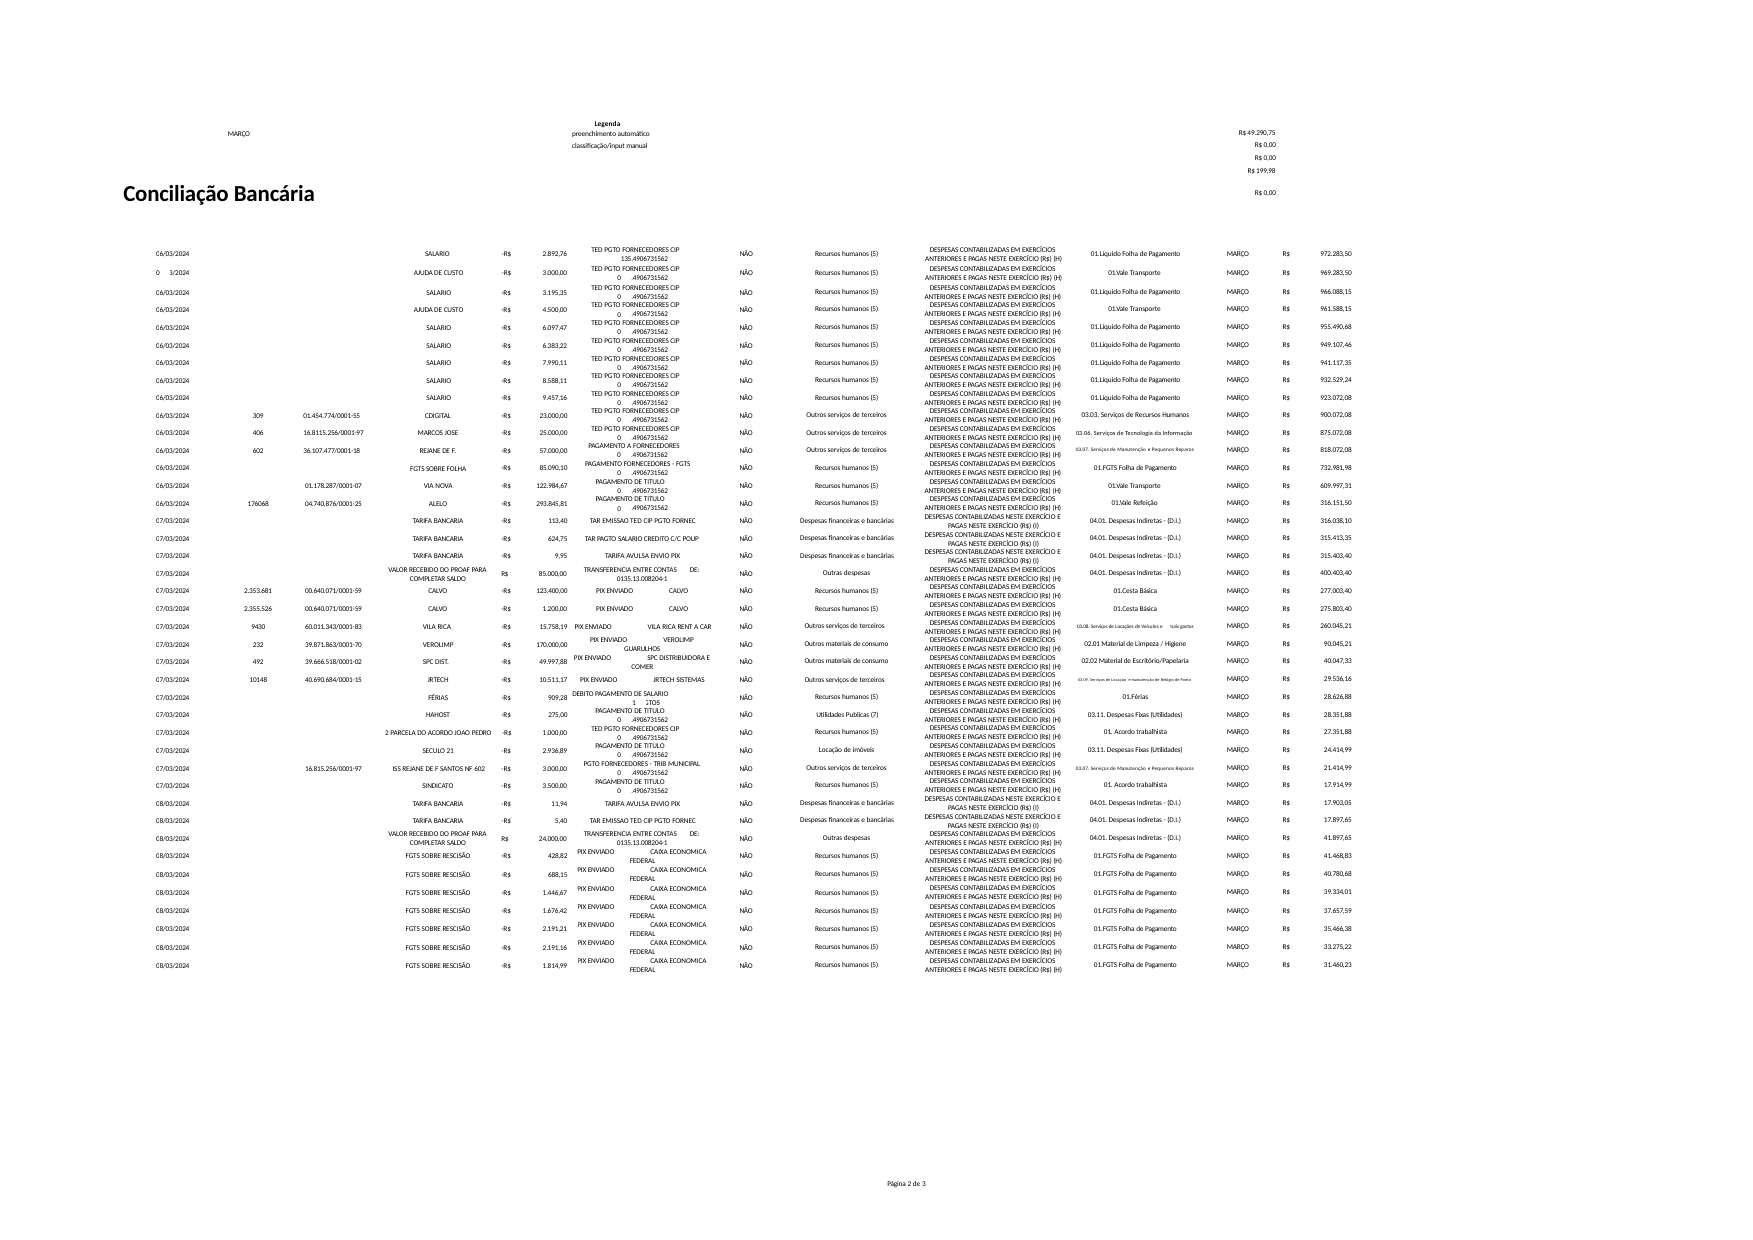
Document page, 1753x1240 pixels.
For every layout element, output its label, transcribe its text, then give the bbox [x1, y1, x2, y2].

text -R$ [501, 943, 522, 952]
text 6/03/2024 [159, 411, 200, 420]
text NÃO [739, 605, 763, 613]
text 875.072,08 [1320, 428, 1363, 437]
text classificação/input manual [572, 142, 658, 150]
text 28.626,88 [1324, 693, 1363, 701]
text Outros serviços de terceiros [806, 411, 898, 419]
text TED PGTO FORNECEDORES CIP [591, 264, 707, 273]
text R$ [1282, 569, 1301, 577]
text 135.4906731562 [631, 786, 719, 795]
text 6/03/2024 [159, 306, 200, 314]
text VIA NOVA [423, 482, 477, 491]
text ANTERIORES E PAGAS NESTE EXERCÍCIO (R$) (H) [924, 592, 1082, 600]
text 2.353.681 [244, 587, 283, 596]
text 28.351,88 [1324, 710, 1363, 719]
text Saldo [1308, 231, 1363, 240]
text 01.Líquido Folha de Pagamento [1091, 358, 1212, 367]
text DESPESAS CONTABILIZADAS EM EXERCÍCIOS [929, 653, 1081, 662]
text R$ [1282, 287, 1301, 296]
text 41.468,83 [1324, 852, 1363, 860]
text MARÇO [1227, 888, 1260, 897]
text R$ [501, 834, 522, 843]
text NÃO [739, 870, 763, 879]
text CNPJ/CPF [318, 231, 360, 240]
text 6/03/2024 [159, 499, 200, 508]
text CAIXA ECONOMICA [650, 921, 717, 929]
text 40.047,33 [1324, 657, 1363, 666]
text PIX ENVIADO [596, 587, 644, 596]
text 135.4906731562 [631, 769, 719, 777]
text 0 [617, 273, 631, 282]
text FEDERAL [629, 875, 717, 883]
text PAGTOS [646, 698, 719, 707]
text ANTERIORES E PAGAS NESTE EXERCÍCIO (R$) (H) [924, 574, 1082, 583]
text 969.283,50 [1320, 268, 1363, 277]
text Recursos humanos (5) [815, 870, 888, 878]
text NÃO [739, 534, 763, 543]
text -R$ [501, 250, 522, 258]
text 972.283,50 [1320, 249, 1363, 258]
text COMPLETAR SALDO [409, 839, 501, 847]
text -R$ [501, 446, 522, 455]
text -R$ [501, 411, 522, 420]
text 01.FGTS Folha de Pagamento [1094, 906, 1194, 915]
text 7/03/2024 [159, 746, 200, 755]
text entre contas? [725, 236, 780, 245]
text 36.107.477/0001-18 [303, 446, 376, 455]
text Recursos humanos (5) [815, 604, 888, 613]
text 818.072,08 [1320, 446, 1363, 454]
text Saldo inicial [1116, 129, 1179, 138]
text MARÇO [1227, 428, 1260, 437]
text 02.01 Material de Limpeza / Higiene [1084, 640, 1204, 648]
text SALARIO [426, 341, 462, 350]
text ANTERIORES E PAGAS NESTE EXERCÍCIO (R$) (H) [924, 328, 1076, 336]
text 21.414,99 [1324, 763, 1363, 772]
text R$ [1282, 551, 1301, 560]
text Recursos humanos (5) [815, 906, 888, 915]
text 16.8115.256/0001-97 [303, 429, 376, 437]
text R$ [1282, 358, 1301, 367]
text 8/03/2024 [159, 799, 200, 808]
text 01.FGTS Folha de Pagamento [1094, 852, 1194, 860]
text 932.529,24 [1320, 376, 1363, 384]
text CAIXA ECONOMICA [650, 957, 717, 966]
text CALVO [428, 605, 458, 613]
text DESPESAS CONTABILIZADAS EM EXERCÍCIOS [929, 884, 1082, 893]
text Outros serviços de terceiros [804, 622, 900, 631]
text FGTS SOBRE RESCISÃO [405, 870, 481, 879]
text Resumo Geral [1112, 217, 1167, 226]
text R$ [1282, 305, 1301, 313]
text 3.500,00 [542, 782, 578, 790]
text -R$ [501, 552, 522, 561]
text 406 [253, 429, 274, 437]
text 0 [617, 433, 631, 442]
text -R$ [501, 711, 522, 720]
text MARÇO [1227, 305, 1260, 313]
text TED PGTO FORNECEDORES CIP [591, 337, 707, 345]
text SPC DISTRIBUIDORA E [647, 653, 722, 662]
text 2.191,21 [542, 925, 578, 934]
text 316.038,10 [1320, 516, 1363, 525]
text 04.01. Despesas Indiretas - (D.I.) [1089, 534, 1194, 542]
text TRANSFERENCIA ENTRE CONTAS [583, 830, 689, 838]
text SALARIO [425, 250, 462, 258]
text 0 [617, 328, 631, 336]
text DESPESAS CONTABILIZADAS EM EXERCÍCIOS [929, 848, 1082, 856]
text 8/03/2024 [159, 817, 200, 825]
text Anexo RP-08 [905, 216, 956, 225]
text Outros serviços de terceiros [806, 446, 898, 454]
text -R$ [501, 658, 522, 666]
text DESPESAS CONTABILIZADAS EM EXERCÍCIOS [929, 477, 1082, 486]
text 2.892,76 [542, 250, 578, 258]
text TAR EMISSAO TED CIP PGTO FORNEC [589, 517, 717, 526]
text 0 [156, 269, 170, 277]
text NÃO [739, 834, 763, 843]
text R$ [1282, 464, 1301, 472]
text -R$ [501, 605, 522, 613]
text TARIFA BANCARIA [412, 517, 474, 526]
text 0 [617, 716, 631, 724]
text 01.Vale Transporte [1108, 305, 1193, 313]
text 275.803,40 [1320, 604, 1363, 613]
text GUARULHOS [624, 645, 722, 653]
text 35.466,38 [1324, 924, 1363, 933]
text 8/03/2024 [159, 961, 200, 970]
text 260.045,21 [1320, 622, 1363, 631]
text -R$ [501, 323, 522, 332]
text VILA RICA RENT A CAR [647, 623, 721, 631]
text 01.Vale Refeição [1111, 499, 1169, 507]
text DE: [689, 565, 710, 574]
text Despesas financeiras e bancárias [800, 816, 906, 825]
text NÃO [739, 728, 763, 737]
text FEDERAL [629, 966, 717, 974]
text 04.01. Despesas Indiretas - (D.I.) [1089, 816, 1194, 825]
text TARIFA AVULSA ENVIO PIX [605, 552, 717, 561]
text 57.000,00 [539, 446, 579, 455]
text DESPESAS CONTABILIZADAS EM EXERCÍCIOS [929, 742, 1082, 750]
text DESPESAS CONTABILIZADAS EM EXERCÍCIOS [929, 618, 1082, 627]
text 2.936,89 [542, 746, 578, 755]
text -R$ [501, 962, 522, 970]
text DESPESAS CONTABILIZADAS EM EXERCÍCIOS [929, 957, 1082, 966]
text 8/03/2024 [159, 888, 200, 897]
text 309 [253, 411, 274, 420]
text PIX ENVIADO [574, 653, 622, 662]
text Outros serviços de terceiros [806, 764, 898, 772]
text Recursos humanos (5) [815, 481, 888, 490]
text ANTERIORES E PAGAS NESTE EXERCÍCIO (R$) (H) [924, 768, 1082, 777]
text PIX ENVIADO [577, 866, 625, 874]
text NÃO [739, 250, 764, 258]
text ANTERIORES E PAGAS NESTE EXERCÍCIO (R$) (H) [924, 751, 1082, 759]
text MARÇO [1227, 728, 1260, 736]
text 7/03/2024 [159, 693, 200, 702]
text DESPESAS CONTABILIZADAS NESTE EXERCÍCIO E [924, 512, 1082, 521]
text ANTERIORES E PAGAS NESTE EXERCÍCIO (R$) (H) [925, 948, 1082, 956]
text 39.334,01 [1324, 888, 1363, 897]
text R$ [1282, 870, 1301, 878]
text DESPESAS CONTABILIZADAS EM EXERCÍCIOS [929, 301, 1082, 310]
text 33.275,22 [1324, 943, 1363, 951]
text 7/03/2024 [159, 552, 200, 561]
text 01.454.774/0001-55 [303, 411, 376, 420]
text 0 [617, 751, 631, 759]
text 04.01. Despesas Indiretas - (D.I.) [1089, 551, 1194, 560]
text NÃO [739, 907, 763, 915]
text Recursos humanos (5) [815, 341, 888, 349]
text 1.676,42 [542, 907, 578, 915]
text DE: [689, 830, 710, 838]
text 0 [617, 786, 631, 795]
text -R$ [501, 925, 522, 934]
text NÃO [739, 676, 763, 684]
text 40.690.684/0001-15 [305, 676, 374, 684]
text 6/03/2024 [159, 429, 200, 437]
text 03.11. Despesas Fixas (Utilidades) [1088, 710, 1196, 719]
text Outros saldos iniciais [1100, 154, 1179, 163]
text RECEITA COM APLICAÇÃO [1093, 184, 1211, 193]
text 624,75 [548, 535, 578, 543]
text Número [244, 226, 287, 236]
text ANTERIORES E PAGAS NESTE EXERCÍCIO (R$) (H) [924, 698, 1082, 706]
text INTEGRA [319, 129, 358, 138]
text TARIFA BANCARIA [412, 552, 474, 561]
text -R$ [501, 376, 522, 385]
text Recursos humanos (5) [815, 249, 888, 258]
text 232 [253, 640, 274, 649]
text 10.511,17 [539, 676, 579, 684]
text 6/03/2024 [159, 288, 200, 297]
text CAIXA ECONOMICA [650, 866, 717, 874]
text R$ [1282, 728, 1301, 736]
text CREDOR [425, 231, 462, 240]
text R$ 49.290,75 [1239, 128, 1286, 137]
text 01.FGTS Folha de Pagamento [1094, 943, 1194, 951]
text -R$ [501, 817, 522, 826]
text MARÇO [1227, 870, 1260, 878]
text NÃO [739, 943, 763, 952]
text 01.Líquido Folha de Pagamento [1091, 249, 1193, 258]
text VEROLIMP [423, 640, 464, 649]
text Competencia [973, 231, 1024, 240]
text 6/03/2024 [159, 250, 200, 258]
text 01.FGTS Folha de Pagamento [1094, 888, 1194, 897]
text FGTS SOBRE RESCISÃO [405, 925, 481, 934]
text PAGAMENTO DE TITULO [595, 495, 707, 503]
text 10148 [249, 676, 278, 684]
text DESPESAS CONTABILIZADAS EM EXERCÍCIOS [929, 777, 1082, 786]
text 293.845,81 [536, 499, 579, 508]
text R$ [1282, 833, 1301, 842]
text 2.191,16 [542, 943, 578, 952]
text 04.01. Despesas Indiretas - (D.I.) [1089, 834, 1194, 842]
text MARÇO [1227, 693, 1260, 701]
text NÃO [739, 925, 763, 933]
text FGTS SOBRE RESCISÃO [405, 852, 481, 861]
text 39.871.863/0001-70 [305, 640, 374, 649]
text MARÇO [1227, 924, 1260, 933]
text 49.997,88 [539, 658, 579, 666]
text 0 [617, 398, 631, 407]
text 135.4906731562 [631, 328, 707, 336]
text ANTERIORES E PAGAS NESTE EXERCÍCIO (R$) (H) [925, 857, 1082, 865]
text 0 [617, 381, 631, 389]
text Recursos humanos (5) [815, 358, 888, 367]
text ISS REJANE DE F SANTOS NF 602 [392, 764, 497, 773]
text MARÇO [1227, 604, 1260, 613]
text TARIFA BANCARIA [412, 817, 474, 825]
text NÃO [739, 288, 763, 297]
text -R$ [501, 359, 522, 367]
text Recursos humanos (5) [815, 961, 888, 970]
text 316.151,50 [1320, 499, 1363, 507]
text NÃO [739, 852, 763, 861]
text 135.4906731562 [631, 433, 707, 442]
text R$ [1282, 781, 1301, 789]
text MARÇO [1227, 376, 1260, 384]
text 0 [617, 769, 631, 777]
text -R$ [501, 799, 522, 808]
text 04.01. Despesas Indiretas - (D.I.) [1089, 799, 1194, 807]
text MARÇO [1227, 763, 1260, 772]
text TAR EMISSAO TED CIP PGTO FORNEC [589, 817, 711, 825]
text NÃO [739, 341, 763, 350]
text 04.740.876/0001-25 [305, 500, 374, 508]
text NÃO [739, 376, 763, 385]
text -R$ [501, 870, 522, 879]
text HAHOST [426, 711, 461, 720]
text DESPESAS CONTABILIZADAS NESTE EXERCÍCIO E [924, 812, 1081, 821]
text TED PGTO FORNECEDORES CIP [591, 354, 707, 363]
text 602 [253, 446, 274, 455]
text PAGAS NESTE EXERCÍCIO (R$) (I) [948, 539, 1081, 548]
text 732.981,98 [1320, 464, 1363, 472]
text 7/03/2024 [159, 605, 200, 613]
text NÃO [739, 764, 763, 773]
text FEDERAL [629, 929, 717, 938]
text ANTERIORES E PAGAS NESTE EXERCÍCIO (R$) (H) [924, 645, 1081, 653]
text NÃO [739, 817, 763, 825]
text MARÇO [1227, 534, 1260, 542]
text 6/03/2024 [159, 482, 200, 491]
text SALARIO [426, 394, 462, 402]
text VALOR RECEBIDO DO PROAF PARA [388, 565, 501, 574]
text 135.4906731562 [621, 254, 707, 263]
text AJUDA DE CUSTO [414, 306, 474, 314]
text 7.990,11 [542, 359, 579, 367]
text PGTO FORNECEDORES - TRIB MUNICIPAL [583, 760, 719, 768]
text 01.Cesta Básica [1113, 586, 1194, 595]
text 277.003,40 [1320, 586, 1363, 595]
text 7/03/2024 [159, 587, 200, 596]
text PAGAS NESTE EXERCÍCIO (R$) (I) [948, 821, 1052, 830]
text 40.780,68 [1324, 870, 1363, 878]
text mês de competencia [1205, 231, 1280, 240]
text NÃO [739, 552, 763, 561]
text 7/03/2024 [159, 623, 200, 631]
text Despesas financeiras e bancárias [800, 534, 906, 542]
text PAGAMENTO DE TITULO [595, 742, 719, 750]
text 6/03/2024 [170, 269, 200, 277]
text NÃO [739, 569, 763, 578]
text VALOR RECEBIDO DO PROAF PARA [388, 830, 501, 838]
text Recursos humanos (5) [815, 693, 900, 701]
text TARIFA BANCARIA [412, 535, 474, 543]
text Classificação [1112, 231, 1167, 240]
text R$ 0,00 [1254, 189, 1286, 197]
text 01.FGTS Folha de Pagamento [1094, 961, 1194, 969]
text 23.000,00 [539, 411, 579, 420]
text DESPESAS CONTABILIZADAS EM EXERCÍCIOS [929, 245, 1082, 254]
text DESPESAS CONTABILIZADAS EM EXERCÍCIOS [929, 319, 1082, 327]
text 6/03/2024 [159, 446, 200, 455]
text ANTERIORES E PAGAS NESTE EXERCÍCIO (R$) (H) [924, 627, 1082, 636]
text COMER [631, 662, 722, 671]
text MARÇO [1227, 287, 1260, 296]
text 0 [617, 733, 631, 742]
text TED PGTO FORNECEDORES CIP [591, 283, 707, 292]
text 01.Líquido Folha de Pagamento [1091, 323, 1212, 331]
text PIX ENVIADO [577, 884, 625, 893]
text DESPESAS CONTABILIZADAS EM EXERCÍCIOS [929, 600, 1082, 609]
text MARÇO [1227, 393, 1260, 402]
text R$ [1282, 639, 1301, 648]
text 135.4906731562 [631, 381, 707, 389]
text DESPESAS CONTABILIZADAS EM EXERCÍCIOS [929, 284, 1082, 292]
text Página 2 de 3 [887, 1180, 935, 1188]
text 0 [617, 363, 631, 372]
text 5,40 [554, 817, 578, 825]
text 275,00 [548, 711, 578, 720]
text Saldo CC Final [1112, 167, 1179, 176]
text SALARIO [426, 323, 474, 332]
text DESPESAS CONTABILIZADAS EM EXERCÍCIOS [929, 921, 1082, 929]
text DESPESAS CONTABILIZADAS EM EXERCÍCIOS [929, 424, 1076, 433]
text ANTERIORES E PAGAS NESTE EXERCÍCIO (R$) (H) [924, 609, 1082, 618]
text DESPESAS CONTABILIZADAS EM EXERCÍCIOS [929, 636, 1082, 644]
text 9.457,16 [542, 394, 579, 402]
text MARÇO [1227, 341, 1260, 349]
text MARÇO [1227, 833, 1260, 842]
text MARÇO [1227, 464, 1260, 472]
text 6/03/2024 [159, 341, 200, 350]
text MARÇO [1227, 781, 1260, 789]
text 01. Acordo trabalhista [1104, 728, 1196, 736]
text MARÇO [1227, 746, 1260, 754]
text 923.072,08 [1320, 393, 1363, 402]
text PAGAMENTO DE TITULO [595, 477, 707, 486]
text -R$ [501, 852, 522, 861]
text -R$ [501, 782, 522, 791]
text 8/03/2024 [159, 925, 200, 933]
text DESPESAS CONTABILIZADAS NESTE EXERCÍCIO E [924, 548, 1081, 556]
text 0135.13.008204-1 [617, 839, 690, 847]
text Recursos humanos (5) [815, 586, 888, 595]
text R$ [1282, 499, 1301, 507]
text 3.000,00 [542, 269, 578, 277]
text Data [165, 231, 191, 240]
text MARÇO [1227, 358, 1260, 367]
text Despesas financeiras e bancárias [800, 799, 906, 807]
text 8/03/2024 [159, 852, 200, 861]
text AJUDA DE CUSTO [414, 269, 474, 277]
text Recursos humanos (5) [815, 268, 888, 277]
text FEDERAL [629, 857, 717, 865]
text FEDERAL [629, 911, 717, 920]
text 16.815.256/0001-97 [305, 764, 374, 773]
text NÃO [739, 482, 763, 491]
text R$ [1282, 481, 1301, 490]
text Recursos humanos (5) [815, 287, 888, 296]
text MARÇO [1227, 675, 1260, 684]
text MARÇO [1227, 551, 1260, 560]
text MARÇO [1227, 798, 1260, 807]
text PAGAS NESTE EXERCÍCIO (R$) (I) [948, 803, 1082, 812]
text MARÇO [1227, 569, 1260, 577]
text -R$ [501, 676, 522, 684]
text Pequenos Reparos [1152, 764, 1202, 771]
text ANTERIORES E PAGAS NESTE EXERCÍCIO (R$) (H) [925, 839, 1082, 847]
text NÃO [739, 429, 763, 437]
text 6/03/2024 [159, 359, 200, 367]
text CALVO [669, 605, 699, 613]
text -R$ [501, 482, 522, 491]
text R$ [1282, 604, 1301, 613]
text 03.06. Serviços de Tecnologia da Informação [1076, 429, 1212, 437]
text NÃO [739, 359, 763, 367]
text ANTERIORES E PAGAS NESTE EXERCÍCIO (R$) (H) [925, 875, 1082, 883]
text FEDERAL [629, 948, 717, 956]
text 941.117,35 [1320, 358, 1363, 367]
text 27.351,88 [1324, 728, 1363, 736]
text R$ [1282, 622, 1301, 631]
text DESPESAS CONTABILIZADAS EM EXERCÍCIOS [929, 337, 1076, 345]
text MARÇO [1227, 516, 1260, 525]
text -R$ [501, 269, 522, 277]
text -R$ [501, 306, 522, 314]
text 17.914,99 [1324, 781, 1363, 789]
text -R$ [501, 341, 522, 350]
text SALARIO [426, 376, 462, 385]
text PAGAMENTO DE TITULO [595, 777, 719, 786]
text R$ [1282, 249, 1301, 258]
text -R$ [501, 889, 522, 897]
text 7/03/2024 [159, 534, 200, 543]
text Recursos humanos (5) [815, 305, 888, 313]
text DESPESAS CONTABILIZADAS EM EXERCÍCIOS [929, 671, 1082, 679]
text -R$ [501, 288, 522, 297]
text CAIXA ECONOMICA [650, 902, 717, 911]
text Recursos humanos (5) [815, 943, 888, 951]
text ANTERIORES E PAGAS NESTE EXERCÍCIO (R$) (H) [924, 504, 1082, 512]
text DESPESAS CONTABILIZADAS EM EXERCÍCIOS [929, 442, 1082, 450]
text ALELO [429, 500, 458, 508]
text 8/03/2024 [159, 870, 200, 879]
text R$ [1282, 428, 1301, 437]
text MARÇO [1227, 943, 1260, 951]
text DESPESAS CONTABILIZADAS EM EXERCÍCIOS [929, 583, 1082, 591]
text R$ [1282, 376, 1301, 384]
text 0 [617, 310, 631, 319]
text R$ [1282, 675, 1301, 684]
text ANTERIORES E PAGAS NESTE EXERCÍCIO (R$) (H) [924, 486, 1082, 495]
text MARCOS JOSE [417, 429, 477, 437]
text 00.640.071/0001-59 [305, 605, 374, 613]
text Recursos humanos (5) [815, 852, 888, 860]
text TAR PAGTO SALARIO CREDITO C/C POUP [584, 535, 717, 543]
text DESPESAS CONTABILIZADAS EM EXERCÍCIOS [929, 407, 1076, 415]
text NÃO [739, 323, 763, 332]
text VILA RICA [423, 623, 464, 631]
text 8/03/2024 [159, 907, 200, 915]
text 01.Líquido Folha de Pagamento [1091, 376, 1212, 384]
text MARÇO [1227, 268, 1260, 277]
text 1 [632, 698, 646, 707]
text TED PGTO FORNECEDORES CIP [591, 319, 707, 327]
text 01.Líquido Folha de Pagamento [1091, 341, 1212, 349]
text Locação de imóveis [819, 746, 885, 754]
text -R$ [501, 746, 522, 755]
text ANTERIORES E PAGAS NESTE EXERCÍCIO (R$) (H) [924, 310, 1082, 319]
text R$ [1282, 943, 1301, 951]
text 688,15 [548, 870, 578, 879]
text 7/03/2024 [159, 728, 200, 737]
text ANTERIORES E PAGAS NESTE EXERCÍCIO (R$) (H) [925, 273, 1082, 282]
text R$ [1282, 961, 1301, 969]
text 17.903,05 [1324, 798, 1363, 807]
text R$ [1282, 888, 1301, 897]
text 01.FGTS Folha de Pagamento [1094, 870, 1194, 878]
text PAGAMENTO DE TITULO [595, 707, 719, 715]
text Recursos humanos (5) [815, 925, 888, 933]
text MARÇO [1227, 249, 1260, 258]
text 7/03/2024 [159, 517, 200, 526]
text 01.Férias [1122, 693, 1159, 701]
text R$ [1282, 516, 1301, 525]
text NÃO [739, 711, 763, 719]
text MARÇO [1227, 816, 1260, 824]
text 0 [617, 504, 631, 513]
text 609.997,31 [1320, 481, 1363, 490]
text NÃO [739, 269, 764, 277]
text 135.4906731562 [631, 310, 707, 318]
text 955.490,68 [1320, 323, 1363, 331]
text CALVO [669, 587, 699, 596]
text Recursos humanos (5) [815, 393, 888, 402]
text PIX ENVIADO [578, 957, 625, 966]
text -R$ [501, 587, 522, 596]
text CALVO [428, 587, 458, 596]
text 04.01. Despesas Indiretas - (D.I.) [1089, 569, 1194, 577]
text R$ [1282, 411, 1301, 419]
text 135.4906731562 [631, 363, 707, 372]
text 41.897,65 [1324, 833, 1363, 842]
text 0135.13.008204-1 [617, 574, 690, 583]
text 428,82 [548, 852, 577, 861]
text 966.088,15 [1320, 287, 1363, 296]
text 24.000,00 [539, 834, 578, 843]
text R$ [1282, 446, 1301, 454]
text TED PGTO FORNECEDORES CIP [591, 724, 719, 733]
text FGTS SOBRE RESCISÃO [405, 907, 481, 915]
text e [1160, 623, 1170, 630]
text MARÇO [1227, 639, 1260, 648]
text DESPESAS CONTABILIZADAS NESTE EXERCÍCIO E [924, 794, 1082, 803]
text ANTERIORES E PAGAS NESTE EXERCÍCIO (R$) (H) [924, 293, 1082, 301]
text 7/03/2024 [159, 764, 200, 773]
text documento [240, 236, 287, 245]
text DESPESAS CONTABILIZADAS EM EXERCÍCIOS [929, 830, 1082, 838]
text SINDICATO [422, 782, 497, 791]
text PIX ENVIADO [580, 676, 628, 684]
text 961.588,15 [1320, 305, 1363, 313]
text ANTERIORES E PAGAS NESTE EXERCÍCIO (R$) (H) [924, 733, 1082, 741]
text Outros serviços de terceiros [806, 428, 898, 437]
text PAGAMENTO FORNECEDORES - FGTS [585, 459, 707, 468]
text 04.01. Despesas Indiretas - (D.I.) [1089, 516, 1194, 525]
text R$ [1282, 657, 1301, 666]
text 8/03/2024 [159, 943, 200, 952]
text DESPESAS CONTABILIZADAS EM EXERCÍCIOS [929, 354, 1076, 363]
text 02.02 Material de Escritório/Papelaria [1081, 657, 1204, 666]
text PIX ENVIADO [578, 902, 625, 911]
text PIX ENVIADO [578, 921, 625, 929]
text MARÇO [1227, 961, 1260, 969]
text ANTERIORES E PAGAS NESTE EXERCÍCIO (R$) (H) [924, 715, 1082, 724]
text 24.414,99 [1324, 746, 1363, 754]
text -R$ [501, 907, 522, 915]
text preenchimento automático [572, 129, 661, 138]
text DESPESAS CONTABILIZADAS EM EXERCÍCIOS [929, 459, 1082, 468]
text 122.984,67 [536, 482, 579, 491]
text R$ [1282, 341, 1301, 349]
text MARÇO [1227, 446, 1260, 454]
text ANTERIORES E PAGAS NESTE EXERCÍCIO (R$) (H) [924, 680, 1082, 688]
text 37.657,59 [1324, 906, 1363, 915]
text R$ [1282, 906, 1301, 915]
text DESPESAS CONTABILIZADAS EM EXERCÍCIOS [929, 866, 1082, 874]
text NÃO [739, 658, 763, 666]
text R$ [1282, 816, 1301, 824]
text Legenda [594, 119, 631, 128]
text DESPESAS CONTABILIZADAS EM EXERCÍCIOS [929, 706, 1082, 715]
text TARIFA BANCARIA [412, 799, 474, 808]
text R$ [1282, 798, 1301, 807]
text -R$ [501, 499, 522, 508]
text NÃO [739, 306, 763, 314]
text 00.640.071/0001-59 [305, 587, 374, 596]
text R$ [1282, 268, 1301, 277]
text 6/03/2024 [159, 464, 200, 473]
text ANTERIORES E PAGAS NESTE EXERCÍCIO (R$) (H) [924, 662, 1082, 671]
text 492 [253, 658, 274, 666]
text 29.536,16 [1324, 675, 1363, 684]
text DESPESAS CONTABILIZADAS EM EXERCÍCIOS [929, 759, 1082, 768]
text 03.11. Despesas Fixas (Utilidades) [1088, 746, 1196, 754]
text 25.000,00 [539, 429, 579, 437]
text R$ [1282, 763, 1301, 772]
text DESPESAS CONTABILIZADAS EM EXERCÍCIOS [929, 565, 1082, 574]
text NÃO [739, 782, 763, 790]
text DESPESAS CONTABILIZADAS EM EXERCÍCIOS [929, 902, 1082, 911]
text Analitico de Credor [1205, 217, 1280, 226]
text Movimentação [722, 226, 780, 236]
text 135.4906731562 [621, 292, 707, 301]
text NÃO [739, 888, 763, 897]
text 1.446,67 [542, 889, 578, 897]
text CAIXA ECONOMICA [650, 848, 717, 856]
text Recursos humanos (5) [815, 781, 898, 790]
text 7/03/2024 [159, 658, 200, 666]
text 135.4906731562 [621, 486, 707, 495]
text R$ [501, 569, 522, 578]
text Finalidade [830, 231, 873, 240]
text FGTS SOBRE FOLHA [410, 464, 477, 473]
text 15.758,19 PIX ENVIADO [539, 623, 622, 631]
text JRTECH [427, 676, 464, 684]
text NÃO [739, 961, 763, 970]
text 135.4906731562 [631, 398, 707, 407]
text -R$ [501, 640, 522, 649]
text Recursos humanos (5) [815, 323, 888, 331]
text 7/03/2024 [159, 640, 200, 649]
text R$ 0,00 [1254, 154, 1286, 162]
text MARÇO [228, 129, 261, 138]
text ANTERIORES E PAGAS NESTE EXERCÍCIO (R$) (H) [924, 398, 1076, 407]
text Natureza da despesa / histórico [591, 231, 707, 240]
text 39.666.518/0001-02 [305, 658, 374, 666]
text 3.195,35 [542, 288, 579, 297]
text 01.178.287/0001-07 [305, 482, 374, 491]
text NÃO [739, 587, 763, 596]
text ANTERIORES E PAGAS NESTE EXERCÍCIO (R$) (H) [925, 893, 1082, 902]
text NÃO [739, 517, 763, 526]
text SALARIO [426, 359, 462, 367]
text Utilidades Publicas (7) [816, 710, 889, 719]
text CAIXA ECONOMICA [650, 939, 717, 947]
text NÃO [739, 446, 763, 455]
text DESPESAS CONTABILIZADAS EM EXERCÍCIOS [929, 264, 1082, 273]
text 31.460,23 [1324, 961, 1363, 969]
text 315.403,40 [1320, 551, 1363, 560]
text 400.403,40 [1320, 569, 1363, 577]
text PIX ENVIADO [590, 636, 638, 644]
text PAGAS NESTE EXERCÍCIO (R$) (I) [948, 557, 1081, 565]
text NÃO [739, 499, 763, 508]
text MARÇO [1227, 323, 1260, 331]
text TARIFA AVULSA ENVIO PIX [605, 799, 691, 808]
text ANTERIORES E PAGAS NESTE EXERCÍCIO (R$) (H) [925, 911, 1082, 920]
text 6/03/2024 [159, 394, 200, 402]
text ANTERIORES E PAGAS NESTE EXERCÍCIO (R$) (H) [925, 929, 1082, 938]
text 135.4906731562 [631, 451, 707, 459]
text R$ [1282, 323, 1301, 331]
text 01.FGTS Folha de Pagamento [1094, 924, 1194, 933]
text Outros materiais de consumo [804, 657, 900, 666]
text 2 PARCELA DO ACORDO JOAO PEDRO -R$ [385, 729, 530, 737]
text MARÇO [1227, 657, 1260, 666]
text R$ [1282, 924, 1301, 933]
text Recursos humanos (5) [815, 464, 898, 472]
text NÃO [739, 411, 763, 420]
text PIX ENVIADO [577, 848, 625, 856]
text 113,40 [548, 517, 579, 526]
text 3.000,00 [542, 764, 578, 773]
text 60.011.343/0001-83 [305, 623, 374, 631]
text 1.814,99 [542, 962, 578, 970]
text 900.072,08 [1320, 411, 1363, 419]
text ANTERIORES E PAGAS NESTE EXERCÍCIO (R$) (H) [924, 468, 1082, 477]
text FÉRIAS [428, 694, 458, 702]
text 315.413,35 [1320, 534, 1363, 542]
text TED PGTO FORNECEDORES CIP [591, 301, 707, 309]
text ANTERIORES E PAGAS NESTE EXERCÍCIO (R$) (H) [925, 254, 1082, 263]
text 01.Vale Transporte [1108, 268, 1193, 277]
text -R$ [501, 694, 522, 702]
text REJANE DE F. [419, 446, 477, 455]
text NÃO [739, 464, 763, 473]
text DESPESAS CONTABILIZADAS EM EXERCÍCIOS [929, 939, 1082, 947]
text MARÇO [1227, 586, 1260, 595]
text 9430 [251, 623, 283, 631]
text Despesas financeiras e bancárias [800, 516, 906, 525]
text R$ [1282, 852, 1301, 860]
text DESPESAS CONTABILIZADAS NESTE EXERCÍCIO E [924, 530, 1081, 539]
text 4.500,00 [542, 306, 579, 314]
text 01.Vale Transporte [1108, 481, 1188, 490]
text TED PGTO FORNECEDORES CIP [591, 372, 707, 380]
text MARÇO [1227, 499, 1260, 507]
text 123.400,00 [536, 587, 579, 596]
text TED PGTO FORNECEDORES CIP [591, 389, 707, 398]
text 0 [617, 487, 631, 495]
text MARÇO [1227, 411, 1260, 419]
text 135.4906731562 [631, 346, 707, 354]
text ANTERIORES E PAGAS NESTE EXERCÍCIO (R$) (H) [924, 363, 1076, 372]
text -R$ [501, 394, 522, 402]
text 85.000,00 [539, 570, 579, 578]
text 01.FGTS Folha de Pagamento [1094, 464, 1188, 472]
text CDIGITAL [424, 411, 462, 420]
text JRTECH SISTEMAS [653, 676, 716, 684]
text PAGAMENTO A FORNECEDORES [588, 442, 707, 450]
text TED PGTO FORNECEDORES CIP [591, 407, 707, 415]
text 135.4906731562 [631, 504, 707, 512]
text 176068 [247, 500, 280, 508]
text 909,28 [548, 694, 572, 702]
text ANTERIORES E PAGAS NESTE EXERCÍCIO (R$) (H) [924, 346, 1076, 354]
text DESPESAS CONTABILIZADAS EM EXERCÍCIOS [929, 389, 1076, 398]
text FGTS SOBRE RESCISÃO [405, 943, 481, 952]
text DESPESAS CONTABILIZADAS EM EXERCÍCIOS [929, 724, 1082, 732]
text FINANCEIRA DOS REPASSES PUBLICOS [1075, 194, 1211, 203]
text 01.Líquido Folha de Pagamento [1091, 287, 1193, 296]
text VEROLIMP [663, 636, 721, 644]
text TED PGTO FORNECEDORES CIP [591, 424, 707, 433]
text Recursos humanos (5) [815, 499, 888, 507]
text Outros serviços de terceiros [804, 675, 900, 684]
text 6/03/2024 [159, 323, 200, 332]
text 0 [617, 346, 631, 354]
text -R$ [501, 623, 522, 631]
text SALARIO [426, 288, 474, 297]
text 6.383,22 [542, 341, 579, 350]
text SECULO 21 [422, 746, 497, 755]
text Recursos humanos (5) [815, 888, 888, 897]
text ANTERIORES E PAGAS NESTE EXERCÍCIO (R$) (H) [924, 433, 1082, 442]
text ANTERIORES E PAGAS NESTE EXERCÍCIO (R$) (H) [924, 381, 1076, 389]
text ANTERIORES E PAGAS NESTE EXERCÍCIO (R$) (H) [924, 786, 1082, 794]
text 135.4906731562 [631, 273, 707, 282]
text R$ [1282, 586, 1301, 595]
text 90.045,21 [1324, 639, 1363, 648]
text 6.097,47 [542, 323, 579, 332]
text 135.4906731562 [621, 468, 707, 477]
text CAIXA ECONOMICA [650, 884, 717, 893]
text DESPESAS CONTABILIZADAS EM EXERCÍCIOS [929, 689, 1082, 697]
text NÃO [739, 640, 763, 649]
text 7/03/2024 [159, 711, 200, 719]
text 0 [617, 416, 631, 424]
text 0 [617, 293, 631, 301]
text MARÇO [1227, 852, 1260, 860]
text COMPLETAR SALDO [409, 574, 501, 583]
text ANTERIORES E PAGAS NESTE EXERCÍCIO (R$) (H) [924, 416, 1076, 424]
text 17.897,65 [1324, 816, 1363, 824]
text 170.000,00 [536, 640, 579, 649]
text 135.4906731562 [631, 716, 719, 724]
text ANTERIORES E PAGAS NESTE EXERCÍCIO (R$) (H) [925, 966, 1082, 974]
text NÃO [739, 693, 763, 702]
text 0 [617, 469, 631, 477]
text Mês ref: [159, 129, 196, 138]
text 7/03/2024 [159, 569, 200, 578]
text FGTS SOBRE RESCISÃO [405, 962, 481, 970]
text -R$ [501, 517, 522, 526]
text 01.Cesta Básica [1113, 604, 1167, 613]
text Despesas financeiras e bancárias [800, 551, 906, 560]
text -R$ [501, 764, 522, 773]
text R$ [1282, 710, 1301, 719]
text MARÇO [1227, 622, 1260, 631]
text 0 [617, 451, 631, 459]
text 7/03/2024 [159, 782, 200, 790]
text Recursos humanos (5) [815, 376, 888, 384]
text Outras despesas [823, 569, 906, 577]
text R$ [1282, 393, 1301, 402]
text 9,95 [554, 552, 578, 561]
text 11,94 [551, 799, 578, 808]
text R$ [1282, 693, 1301, 701]
text 1.200,00 [542, 605, 579, 613]
text MARÇO [1227, 481, 1260, 490]
text FGTS SOBRE RESCISÃO [405, 889, 481, 897]
text Outras despesas [823, 834, 906, 842]
text MARÇO [1227, 710, 1260, 719]
text DEBITO PAGAMENTO DE SALARIO [572, 689, 719, 698]
text -R$ [501, 464, 522, 473]
text NÃO [739, 623, 763, 631]
text R$ [1282, 746, 1301, 754]
text 8.588,11 [542, 376, 579, 385]
text 03.03. Serviços de Recursos Humanos [1081, 411, 1212, 419]
text NÃO [739, 799, 763, 808]
text VALOR PAGO [513, 231, 578, 240]
text PIX ENVIADO [578, 939, 625, 947]
text Saldo inicial Aplicação [1100, 141, 1179, 151]
text 6/03/2024 [159, 376, 200, 385]
text PAGAS NESTE EXERCÍCIO (R$) (I) [948, 521, 1082, 530]
text -R$ [501, 429, 522, 437]
text ANTERIORES E PAGAS NESTE EXERCÍCIO (R$) (H) [924, 451, 1082, 459]
text NÃO [739, 746, 763, 755]
text 8/03/2024 [159, 834, 200, 843]
text 2.355.526 [244, 605, 283, 613]
text MARÇO [1227, 906, 1260, 915]
text 85.090,10 [539, 464, 579, 473]
text R$ 0,00 [1254, 141, 1286, 149]
text Recursos humanos (5) [815, 728, 888, 736]
text SPC DIST. [423, 658, 464, 666]
text 135.4906731562 [631, 751, 719, 759]
text -R$ [501, 534, 522, 543]
text 01.Líquido Folha de Pagamento [1091, 393, 1212, 402]
text 949.107,46 [1320, 341, 1363, 349]
text 7/03/2024 [159, 676, 200, 684]
text 1.000,00 [542, 729, 578, 737]
text Outros materiais de consumo [804, 640, 900, 648]
text DESPESAS CONTABILIZADAS EM EXERCÍCIOS [929, 495, 1082, 503]
text PIX ENVIADO [596, 605, 644, 613]
text 01. Acordo trabalhista [1104, 781, 1194, 790]
text NÃO [739, 394, 763, 402]
text 135.4906731562 [631, 416, 707, 424]
text R$ [1282, 534, 1301, 542]
text FEDERAL [629, 893, 717, 902]
text R$ 199,98 [1247, 166, 1286, 175]
text TED PGTO FORNECEDORES CIP [591, 245, 707, 254]
text TRANSFERENCIA ENTRE CONTAS [583, 565, 689, 574]
text Conciliação Bancária [123, 179, 339, 207]
text DESPESAS CONTABILIZADAS EM EXERCÍCIOS [929, 372, 1076, 380]
text 135.4906731562 [631, 733, 719, 742]
